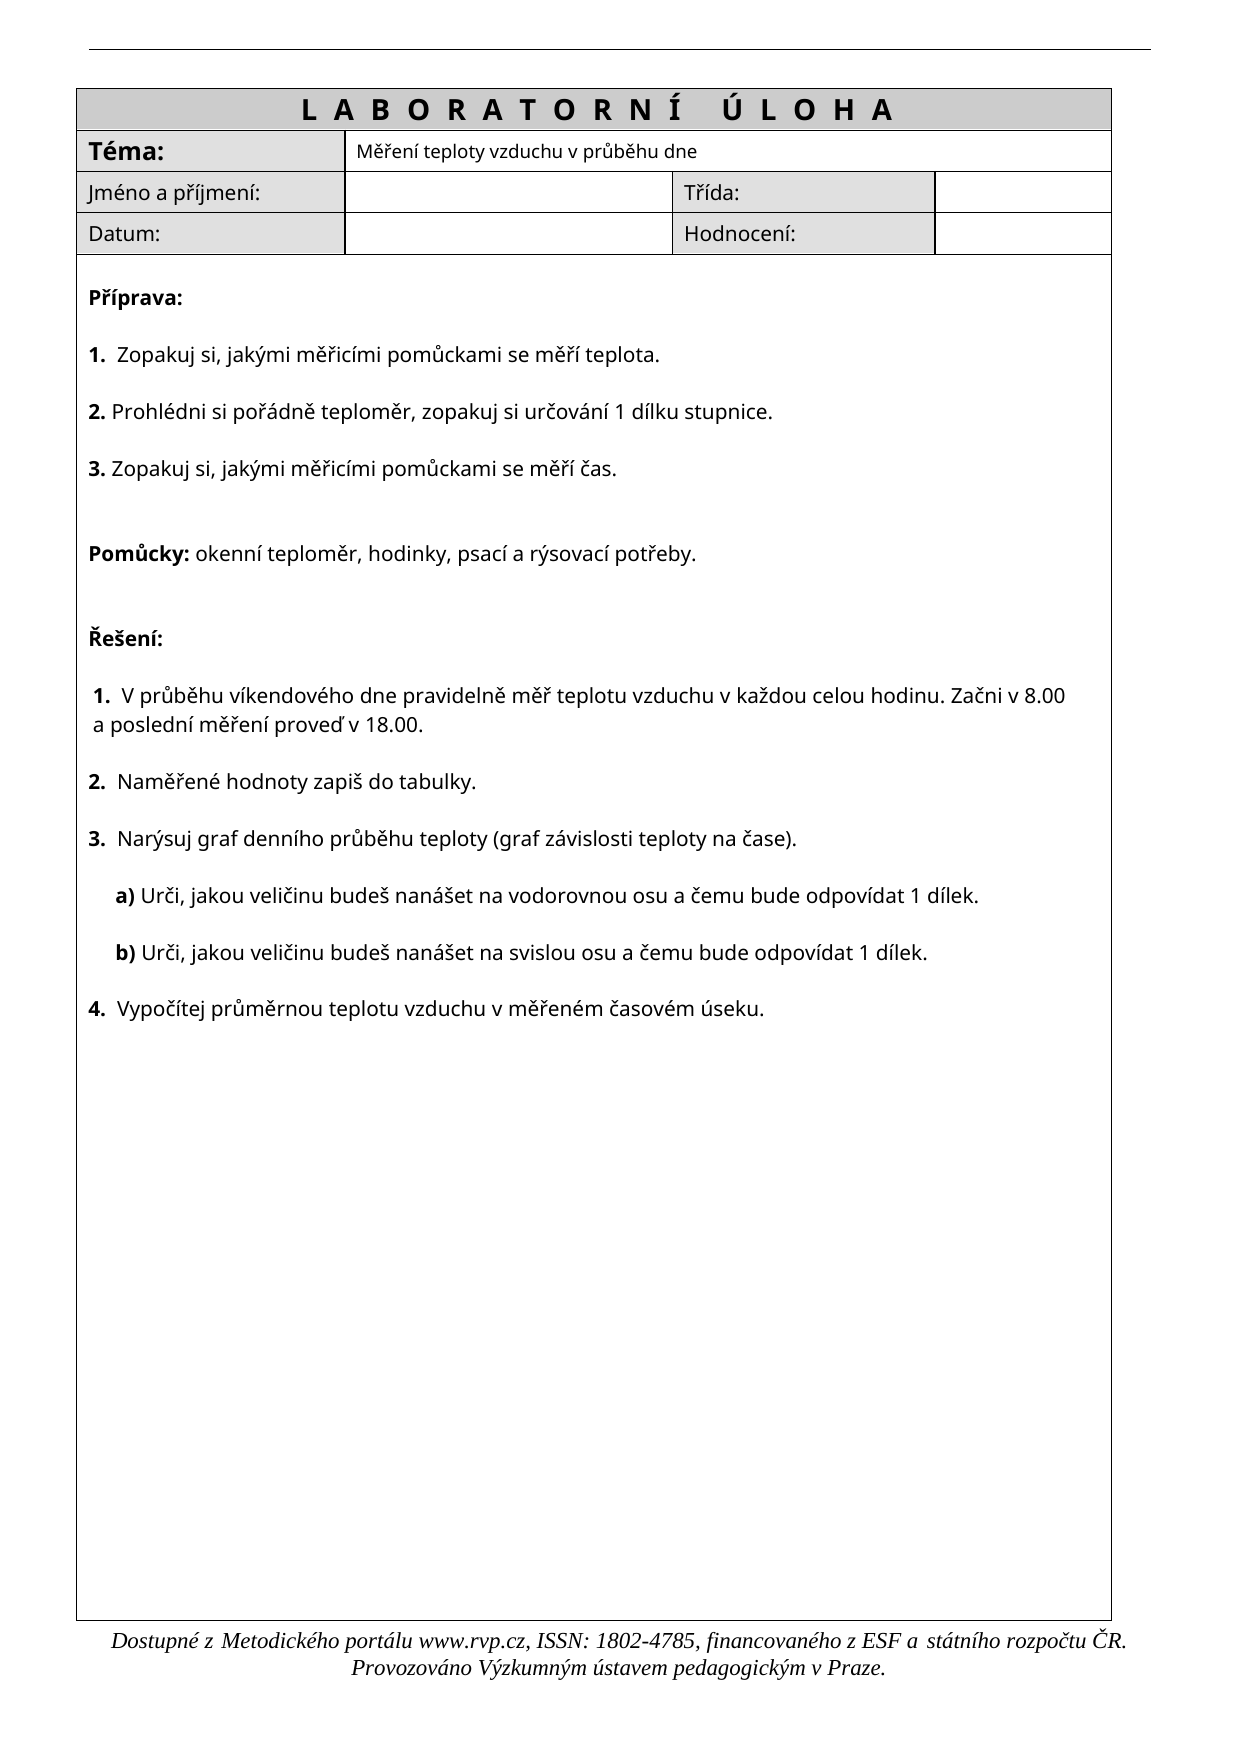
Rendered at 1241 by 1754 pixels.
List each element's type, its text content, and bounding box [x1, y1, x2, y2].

table_cell Hodnocení: [673, 213, 934, 253]
table_cell Jméno a příjmení: [77, 172, 344, 212]
table_cell [936, 172, 1111, 212]
table_header LABORATORNÍ ÚLOHA [77, 89, 1111, 129]
table_cell Měření teploty vzduchu v průběhu dne [346, 131, 1111, 171]
table_cell Třída: [673, 172, 934, 212]
table_cell [346, 172, 672, 212]
table_cell [346, 213, 672, 253]
table_cell Datum: [77, 213, 344, 253]
table_cell Téma: [77, 131, 344, 171]
table_cell [936, 213, 1111, 253]
table_cell Příprava: 1. Zopakuj si, jakými měřicími pomůckami se měří teplota. 2. Prohlédni si pořádně teploměr, zopakuj si určování 1 dílku stupnice. 3. Zopakuj si, jakými měřicími pomůckami se měří čas. Pomůcky: okenní teploměr, hodinky, psací a rýsovací potřeby. Řešení: 1. V průběhu víkendového dne pravidelně měř teplotu vzduchu v každou celou hodinu. Začni v 8.00 a poslední měření proveď v 18.00. 2. Naměřené hodnoty zapiš do tabulky. 3. Narýsuj graf denního průběhu teploty (graf závislosti teploty na čase). a) Urči, jakou veličinu budeš nanášet na vodorovnou osu a čemu bude odpovídat 1 dílek. b) Urči, jakou veličinu budeš nanášet na svislou osu a čemu bude odpovídat 1 dílek. 4. Vypočítej průměrnou teplotu vzduchu v měřeném časovém úseku. [77, 255, 1111, 1620]
